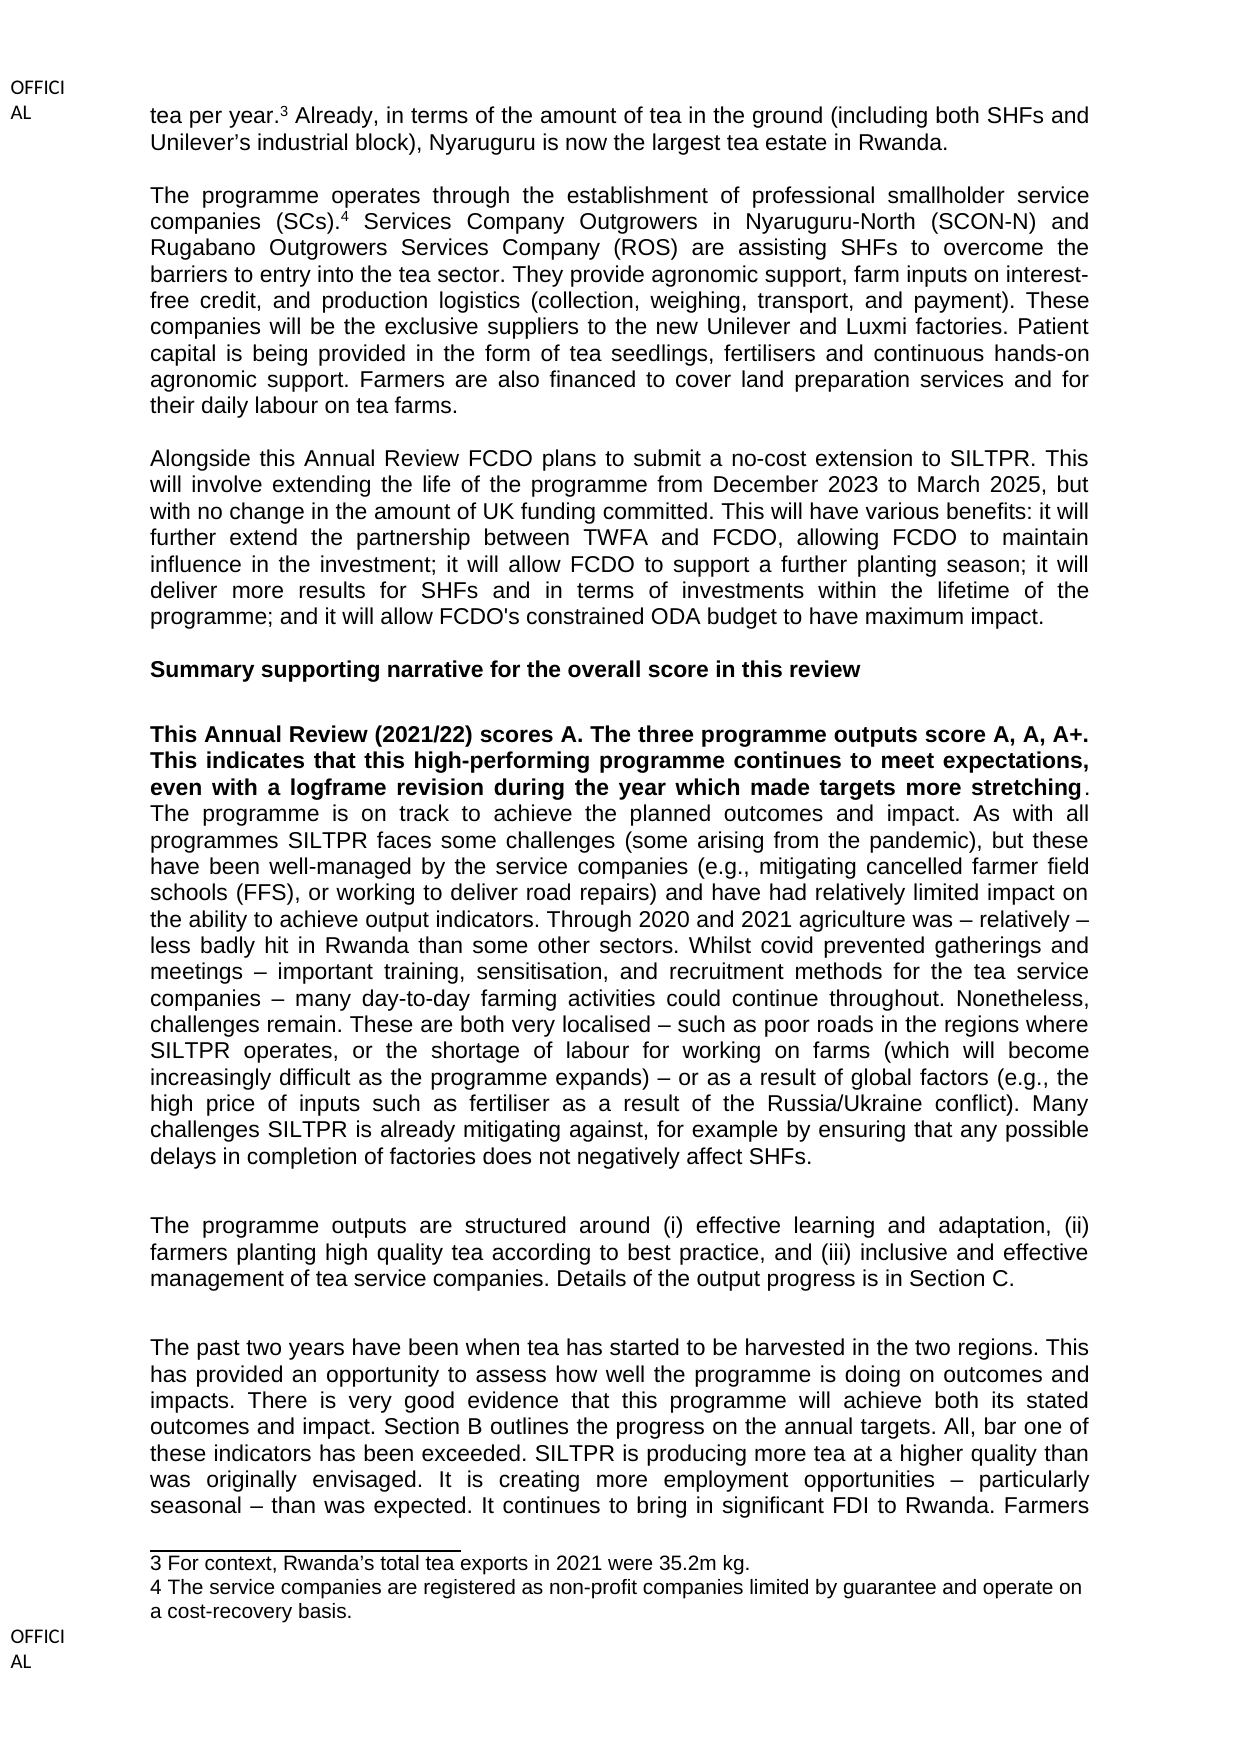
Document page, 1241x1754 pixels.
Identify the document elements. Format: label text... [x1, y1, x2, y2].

text The service companies are registered as non-profit companies limited by guarantee and operate on a cost-recovery basis. [150, 1575, 1090, 1623]
text The programme operates through the establishment of professional smallholder service companies (SCs). Services Company Outgrowers in Nyaruguru-North (SCON-N) and Rugabano Outgrowers Services Company (ROS) are assisting SHFs to overcome the barriers to entry into the tea sector. They provide agronomic support, farm inputs on interest-free credit, and production logistics (collection, weighing, transport, and payment). These companies will be the exclusive suppliers to the new Unilever and Luxmi factories. Patient capital is being provided in the form of tea seedlings, fertilisers and continuous hands-on agronomic support. Farmers are also financed to cover land preparation services and for their daily labour on tea farms. [150, 182, 1090, 419]
text The past two years have been when tea has started to be harvested in the two regions. This has provided an opportunity to assess how well the programme is doing on outcomes and impacts. There is very good evidence that this programme will achieve both its stated outcomes and impact. Section B outlines the progress on the annual targets. All, bar one of these indicators has been exceeded. SILTPR is producing more tea at a higher quality than was originally envisaged. It is creating more employment opportunities – particularly seasonal – than was expected. It continues to bring in significant FDI to Rwanda. Farmers [150, 1334, 1090, 1519]
text Summary supporting narrative for the overall score in this review [150, 656, 1090, 682]
text Alongside this Annual Review FCDO plans to submit a no-cost extension to SILTPR. This will involve extending the life of the programme from December 2023 to March 2025, but with no change in the amount of UK funding committed. This will have various benefits: it will further extend the partnership between TWFA and FCDO, allowing FCDO to maintain influence in the investment; it will allow FCDO to support a further planting season; it will deliver more results for SHFs and in terms of investments within the lifetime of the programme; and it will allow FCDO's constrained ODA budget to have maximum impact. [150, 445, 1090, 629]
text The programme outputs are structured around (i) effective learning and adaptation, (ii) farmers planting high quality tea according to best practice, and (iii) inclusive and effective management of tea service companies. Details of the output progress is in Section C. [150, 1212, 1090, 1291]
text SILTPR aims to drive job creation and increase incomes by supporting SHFs to develop tea in line with best practice, becoming reliable suppliers of greenleaf tea to existing factories and two new factories. Unilever and Luxmi have committed to invest up to $44m and $27m respectively to construct tea processing factories on core estates in the Western (Rugabano) and Southern (Nyaruguru) Provinces of Rwanda. TWFA will invest a further US$16m in interest-free returnable patient capital on top of the committed amount by the UK to support farmers. This programme has the potential to have a significant impact on the Rwandan tea sector. At maximum capacity, the two factories will be supplied by 19,000 SHFs who will plant tea on a total of over 10,00 hectares (Ha) of land and produce over 14m kg of made tea per year. Already, in terms of the amount of tea in the ground (including both SHFs and Unilever’s industrial block), Nyaruguru is now the largest tea estate in Rwanda. [150, 102, 1090, 155]
text For context, Rwanda’s total tea exports in 2021 were 35.2m kg. [150, 1551, 1090, 1575]
text This Annual Review (2021/22) scores A. The three programme outputs score A, A, A+. This indicates that this high-performing programme continues to meet expectations, even with a logframe revision during the year which made targets more stretching. The programme is on track to achieve the planned outcomes and impact. As with all programmes SILTPR faces some challenges (some arising from the pandemic), but these have been well-managed by the service companies (e.g., mitigating cancelled farmer field schools (FFS), or working to deliver road repairs) and have had relatively limited impact on the ability to achieve output indicators. Through 2020 and 2021 agriculture was – relatively – less badly hit in Rwanda than some other sectors. Whilst covid prevented gatherings and meetings – important training, sensitisation, and recruitment methods for the tea service companies – many day-to-day farming activities could continue throughout. Nonetheless, challenges remain. These are both very localised – such as poor roads in the regions where SILTPR operates, or the shortage of labour for working on farms (which will become increasingly difficult as the programme expands) – or as a result of global factors (e.g., the high price of inputs such as fertiliser as a result of the Russia/Ukraine conflict). Many challenges SILTPR is already mitigating against, for example by ensuring that any possible delays in completion of factories does not negatively affect SHFs. [150, 721, 1090, 1169]
